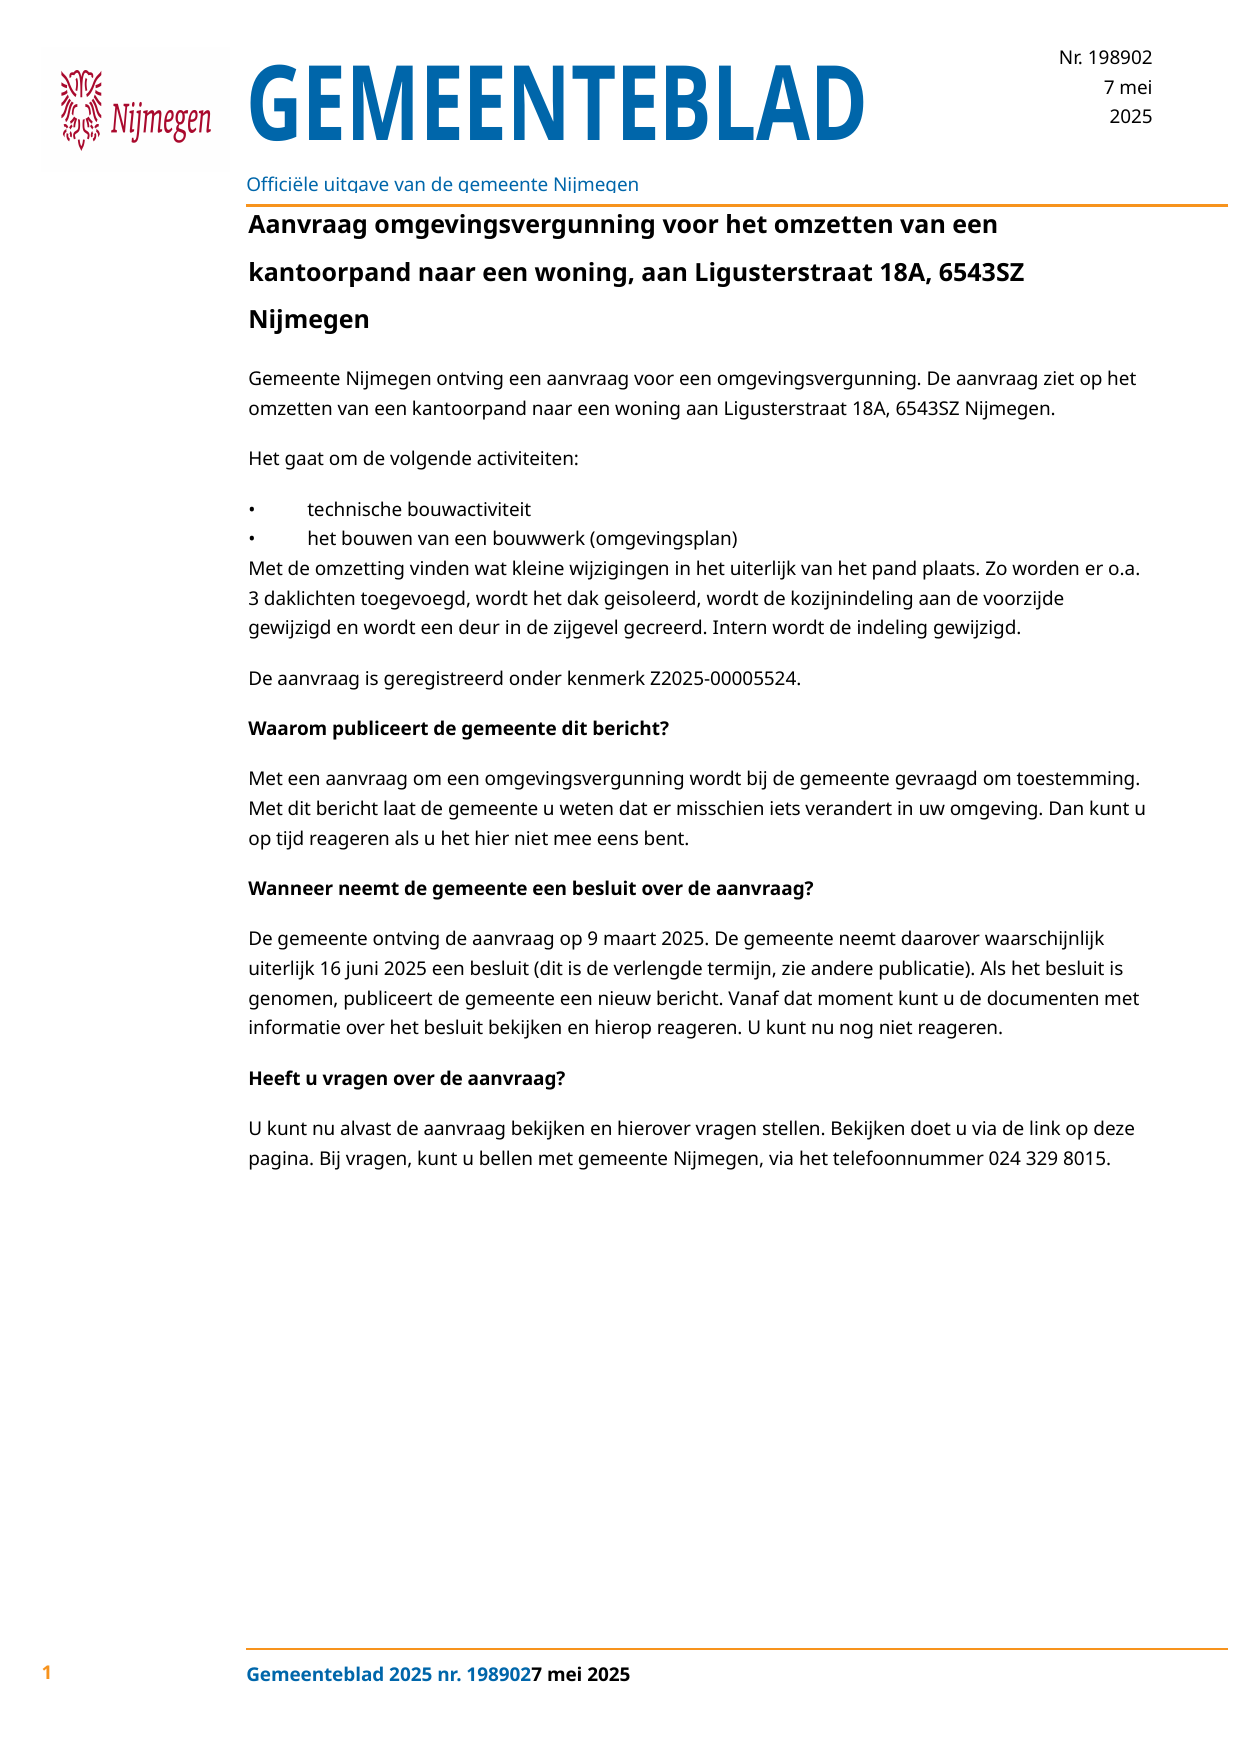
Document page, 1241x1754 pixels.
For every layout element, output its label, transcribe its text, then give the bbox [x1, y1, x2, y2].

list het bouwen van een bouwwerk (omgevingsplan) [248, 526, 1152, 551]
text Aanvraag omgevingsvergunning voor het omzetten van een kantoorpand naar een woning, aan Ligusterstraat 18A, 6543SZ Nijmegen [248, 207, 1152, 336]
text Waarom publiceert de gemeente dit bericht? [248, 715, 1152, 741]
picture [41, 47, 231, 172]
text Gemeente Nijmegen ontving een aanvraag voor een omgevingsvergunning. De aanvraag ziet op het omzetten van een kantoorpand naar een woning aan Ligusterstraat 18A, 6543SZ Nijmegen. [248, 366, 1152, 421]
text Wanneer neemt de gemeente een besluit over de aanvraag? [248, 875, 1152, 901]
list technische bouwactiviteit [248, 496, 1152, 522]
text U kunt nu alvast de aanvraag bekijken en hierover vragen stellen. Bekijken doet u via de link op deze pagina. Bij vragen, kunt u bellen met gemeente Nijmegen, via het telefoonnummer 024 329 8015. [248, 1115, 1152, 1170]
text De aanvraag is geregistreerd onder kenmerk Z2025-00005524. [248, 665, 1152, 690]
text De gemeente ontving de aanvraag op 9 maart 2025. De gemeente neemt daarover waarschijnlijk uiterlijk 16 juni 2025 een besluit (dit is de verlengde termijn, zie andere publicatie). Als het besluit is genomen, publiceert de gemeente een nieuw bericht. Vanaf dat moment kunt u de documenten met informatie over het besluit bekijken en hierop reageren. U kunt nu nog niet reageren. [248, 926, 1152, 1040]
text Met de omzetting vinden wat kleine wijzigingen in het uiterlijk van het pand plaats. Zo worden er o.a. 3 daklichten toegevoegd, wordt het dak geisoleerd, wordt de kozijnindeling aan de voorzijde gewijzigd en wordt een deur in de zijgevel gecreerd. Intern wordt de indeling gewijzigd. [248, 555, 1152, 640]
text Heeft u vragen over de aanvraag? [248, 1065, 1152, 1090]
text Met een aanvraag om een omgevingsvergunning wordt bij de gemeente gevraagd om toestemming. Met dit bericht laat de gemeente u weten dat er misschien iets verandert in uw omgeving. Dan kunt u op tijd reageren als u het hier niet mee eens bent. [248, 766, 1152, 850]
text Het gaat om de volgende activiteiten: [248, 446, 1152, 471]
